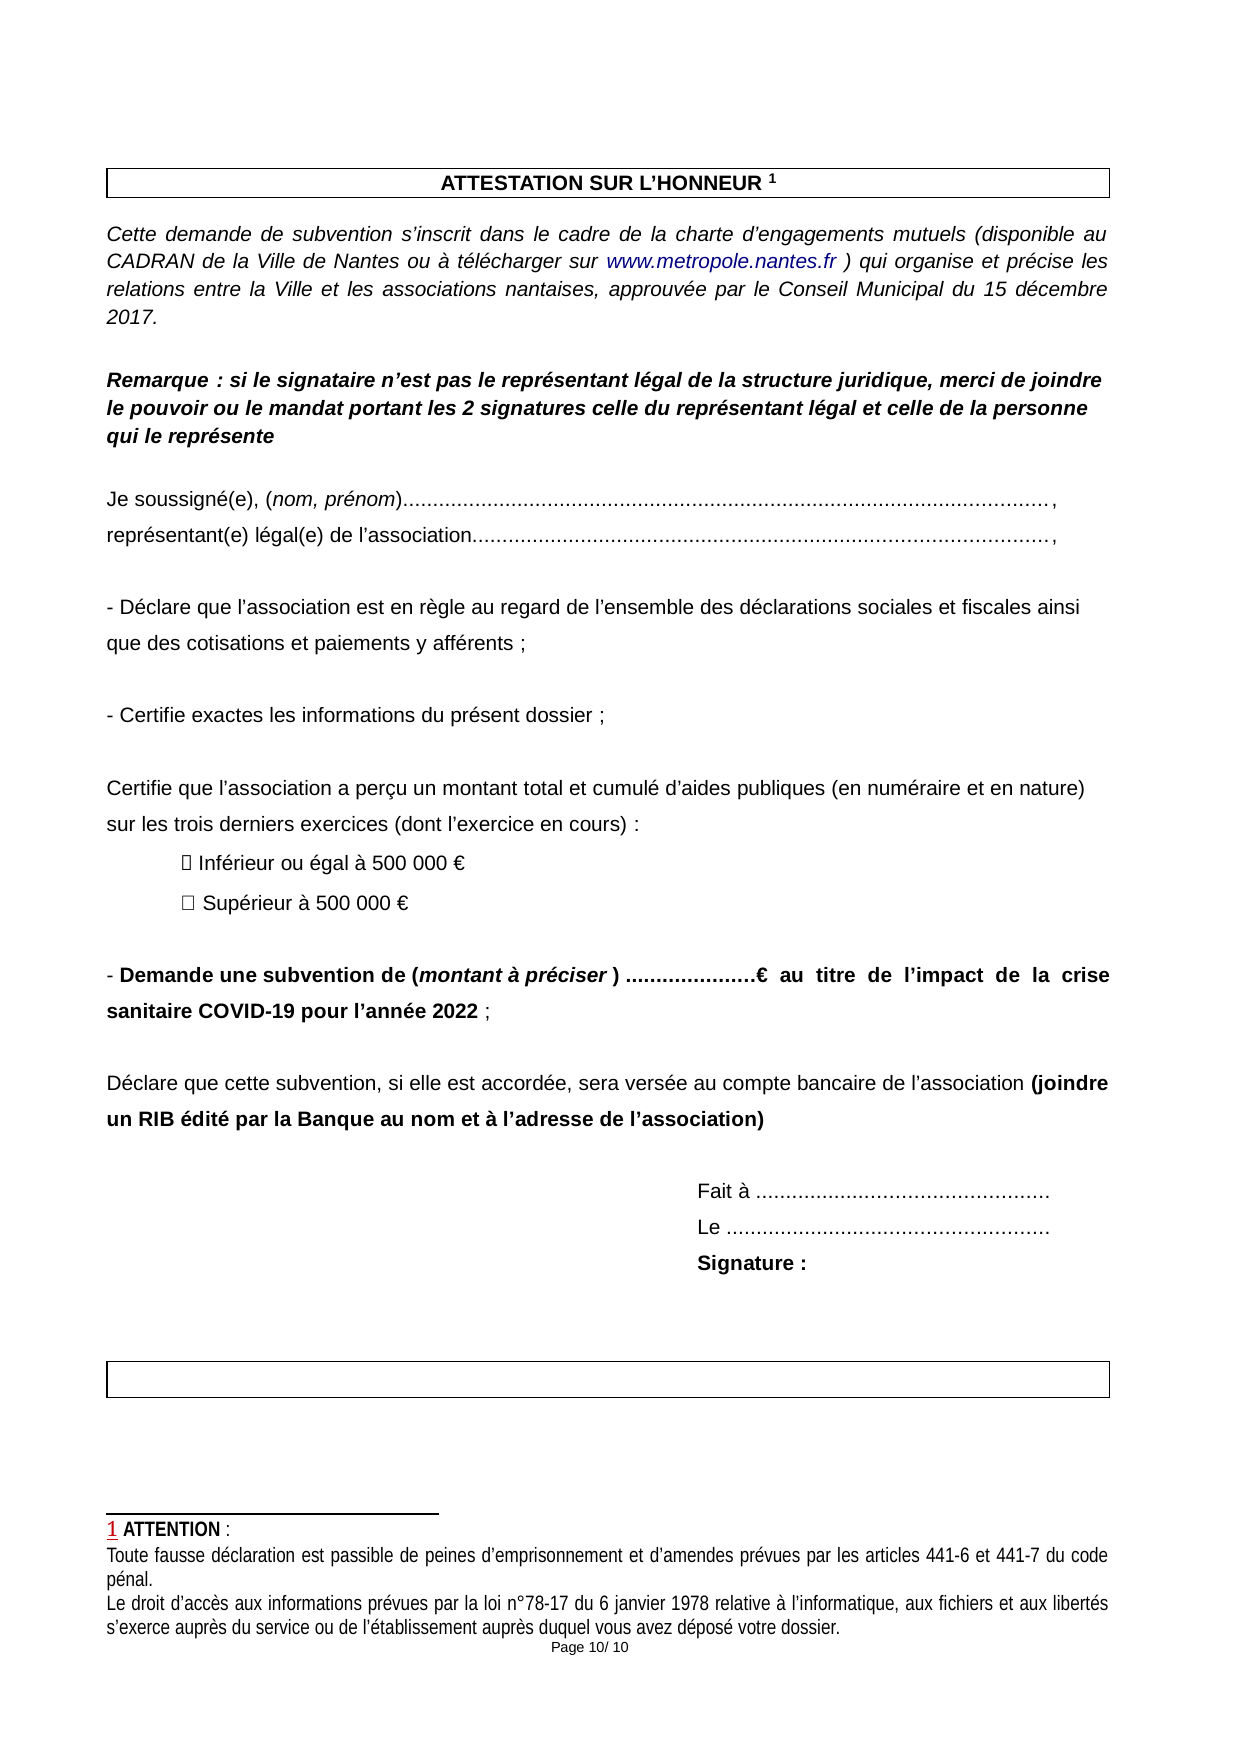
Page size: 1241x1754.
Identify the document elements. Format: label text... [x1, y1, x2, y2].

text Je soussigné(e), (nom, prénom) , [106, 487, 1110, 511]
text Remarque : si le signataire n’est pas le représentant légal de la structure juridique, merci de joindre le pouvoir ou le mandat portant les 2 signatures celle du représentant légal et celle de la personne qui le représente [106, 368, 1110, 448]
text Certifie que l’association a perçu un montant total et cumulé d’aides publiques (en numéraire et en nature) sur les trois derniers exercices (dont l’exercice en cours) : [106, 776, 1110, 836]
text - Déclare que l’association est en règle au regard de l’ensemble des déclarations sociales et fiscales ainsi que des cotisations et paiements y afférents ; [106, 595, 1110, 655]
text - Demande une subvention de (montant à préciser ) ... € au titre de l’impact de la crise sanitaire COVID-19 pour l’année 2022 ; [106, 962, 1110, 1023]
text Déclare que cette subvention, si elle est accordée, sera versée au compte bancaire de l’association (joindre un RIB édité par la Banque au nom et à l’adresse de l’association) [106, 1071, 1110, 1131]
text Le [697, 1215, 1110, 1239]
subtitle ATTESTATION SUR L’HONNEUR [108, 169, 1109, 197]
list  Supérieur à 500 000 € [180, 890, 1110, 914]
text Signature : [697, 1251, 1110, 1275]
list  Inférieur ou égal à 500 000 € [180, 848, 1110, 876]
text Toute fausse déclaration est passible de peines d’emprisonnement et d’amendes prévues par les articles 441-6 et 441-7 du code pénal. [106, 1543, 1110, 1591]
text Le droit d’accès aux informations prévues par la loi n°78-17 du 6 janvier 1978 relative à l’informatique, aux fichiers et aux libertés s’exerce auprès du service ou de l’établissement auprès duquel vous avez déposé votre dossier. [106, 1591, 1110, 1639]
text représentant(e) légal(e) de l’association , [106, 523, 1110, 547]
text ATTENTION : [106, 1514, 1110, 1543]
text Fait à [697, 1179, 1110, 1203]
text - Certifie exactes les informations du présent dossier ; [106, 703, 1110, 727]
text Cette demande de subvention s’inscrit dans le cadre de la charte d’engagements mutuels (disponible au CADRAN de la Ville de Nantes ou à télécharger sur www.metropole.nantes.fr ) qui organise et précise les relations entre la Ville et les associations nantaises, approuvée par le Conseil Municipal du 15 décembre 2017. [106, 222, 1110, 329]
